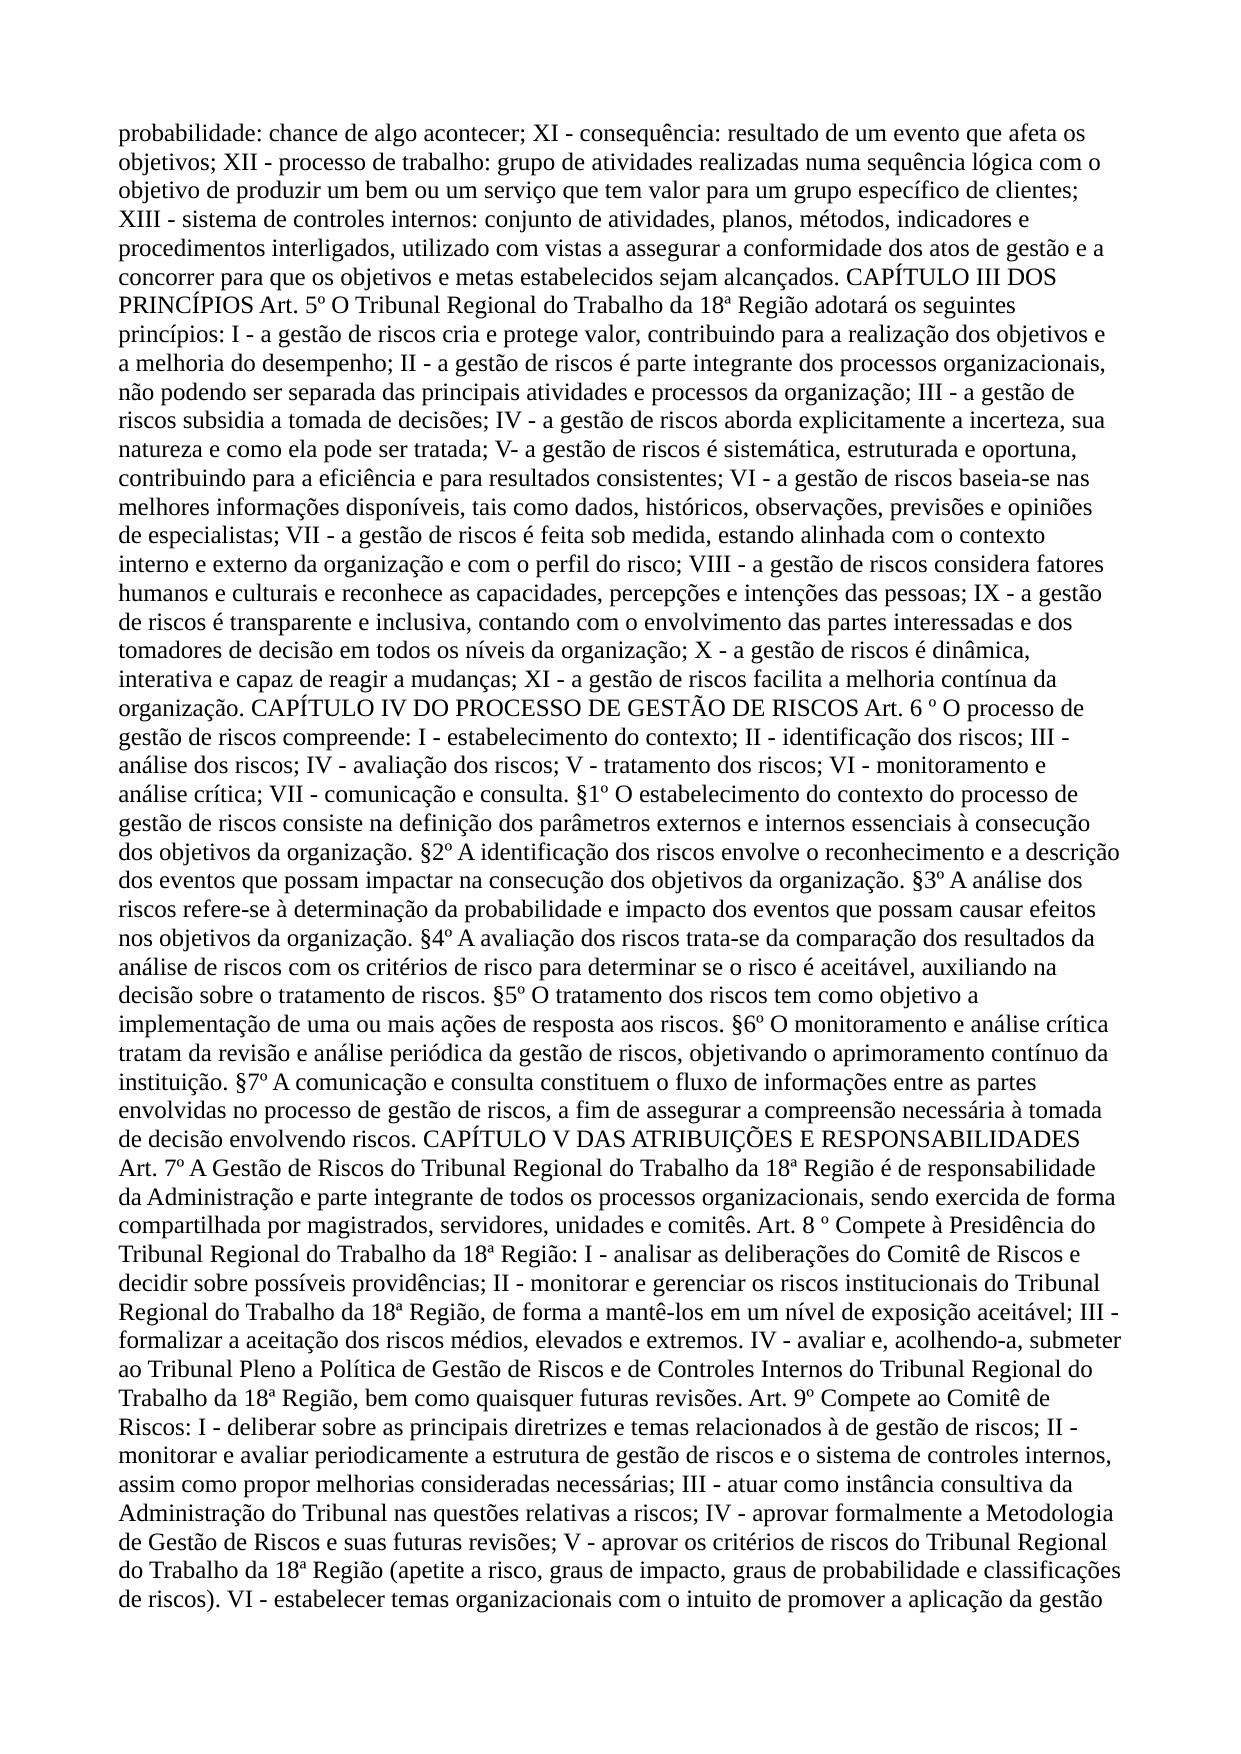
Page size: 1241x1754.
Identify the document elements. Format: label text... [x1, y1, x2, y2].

text - probabilidade: chance de algo acontecer; XI - consequência: resultado de um evento que afeta os objetivos; XII - processo de trabalho: grupo de atividades realizadas numa sequência lógica com o objetivo de produzir um bem ou um serviço que tem valor para um grupo específico de clientes; XIII - sistema de controles internos: conjunto de atividades, planos, métodos, indicadores e procedimentos interligados, utilizado com vistas a assegurar a conformidade dos atos de gestão e a concorrer para que os objetivos e metas estabelecidos sejam alcançados. CAPÍTULO III DOS PRINCÍPIOS Art. 5º O Tribunal Regional do Trabalho da 18ª Região adotará os seguintes princípios: I - a gestão de riscos cria e protege valor, contribuindo para a realização dos objetivos e a melhoria do desempenho; II - a gestão de riscos é parte integrante dos processos organizacionais, não podendo ser separada das principais atividades e processos da organização; III - a gestão de riscos subsidia a tomada de decisões; IV - a gestão de riscos aborda explicitamente a incerteza, sua natureza e como ela pode ser tratada; V- a gestão de riscos é sistemática, estruturada e oportuna, contribuindo para a eficiência e para resultados consistentes; VI - a gestão de riscos baseia-se nas melhores informações disponíveis, tais como dados, históricos, observações, previsões e opiniões de especialistas; VII - a gestão de riscos é feita sob medida, estando alinhada com o contexto interno e externo da organização e com o perfil do risco; VIII - a gestão de riscos considera fatores humanos e culturais e reconhece as capacidades, percepções e intenções das pessoas; IX - a gestão de riscos é transparente e inclusiva, contando com o envolvimento das partes interessadas e dos tomadores de decisão em todos os níveis da organização; X - a gestão de riscos é dinâmica, interativa e capaz de reagir a mudanças; XI - a gestão de riscos facilita a melhoria contínua da organização. CAPÍTULO IV DO PROCESSO DE GESTÃO DE RISCOS Art. 6 º O processo de gestão de riscos compreende: I - estabelecimento do contexto; II - identificação dos riscos; III - análise dos riscos; IV - avaliação dos riscos; V - tratamento dos riscos; VI - monitoramento e análise crítica; VII - comunicação e consulta. §1º O estabelecimento do contexto do processo de gestão de riscos consiste na definição dos parâmetros externos e internos essenciais à consecução dos objetivos da organização. §2º A identificação dos riscos envolve o reconhecimento e a descrição dos eventos que possam impactar na consecução dos objetivos da organização. §3º A análise dos riscos refere-se à determinação da probabilidade e impacto dos eventos que possam causar efeitos nos objetivos da organização. §4º A avaliação dos riscos trata-se da comparação dos resultados da análise de riscos com os critérios de risco para determinar se o risco é aceitável, auxiliando na decisão sobre o tratamento de riscos. §5º O tratamento dos riscos tem como objetivo a implementação de uma ou mais ações de resposta aos riscos. §6º O monitoramento e análise crítica tratam da revisão e análise periódica da gestão de riscos, objetivando o aprimoramento contínuo da instituição. §7º A comunicação e consulta constituem o fluxo de informações entre as partes envolvidas no processo de gestão de riscos, a fim de assegurar a compreensão necessária à tomada de decisão envolvendo riscos. CAPÍTULO V DAS ATRIBUIÇÕES E RESPONSABILIDADES Art. 7º A Gestão de Riscos do Tribunal Regional do Trabalho da 18ª Região é de responsabilidade da Administração e parte integrante de todos os processos organizacionais, sendo exercida de forma compartilhada por magistrados, servidores, unidades e comitês. Art. 8 º Compete à Presidência do Tribunal Regional do Trabalho da 18ª Região: I - analisar as deliberações do Comitê de Riscos e decidir sobre possíveis providências; II - monitorar e gerenciar os riscos institucionais do Tribunal Regional do Trabalho da 18ª Região, de forma a mantê-los em um nível de exposição aceitável; III - formalizar a aceitação dos riscos médios, elevados e extremos. IV - avaliar e, acolhendo-a, submeter ao Tribunal Pleno a Política de Gestão de Riscos e de Controles Internos do Tribunal Regional do Trabalho da 18ª Região, bem como quaisquer futuras revisões. Art. 9º Compete ao Comitê de Riscos: I - deliberar sobre as principais diretrizes e temas relacionados à de gestão de riscos; II - monitorar e avaliar periodicamente a estrutura de gestão de riscos e o sistema de controles internos, assim como propor melhorias consideradas necessárias; III - atuar como instância consultiva da Administração do Tribunal nas questões relativas a riscos; IV - aprovar formalmente a Metodologia de Gestão de Riscos e suas futuras revisões; V - aprovar os critérios de riscos do Tribunal Regional do Trabalho da 18ª Região (apetite a risco, graus de impacto, graus de probabilidade e classificações de riscos). VI - estabelecer temas organizacionais com o intuito de promover a aplicação da gestão [118, 118, 1122, 1613]
